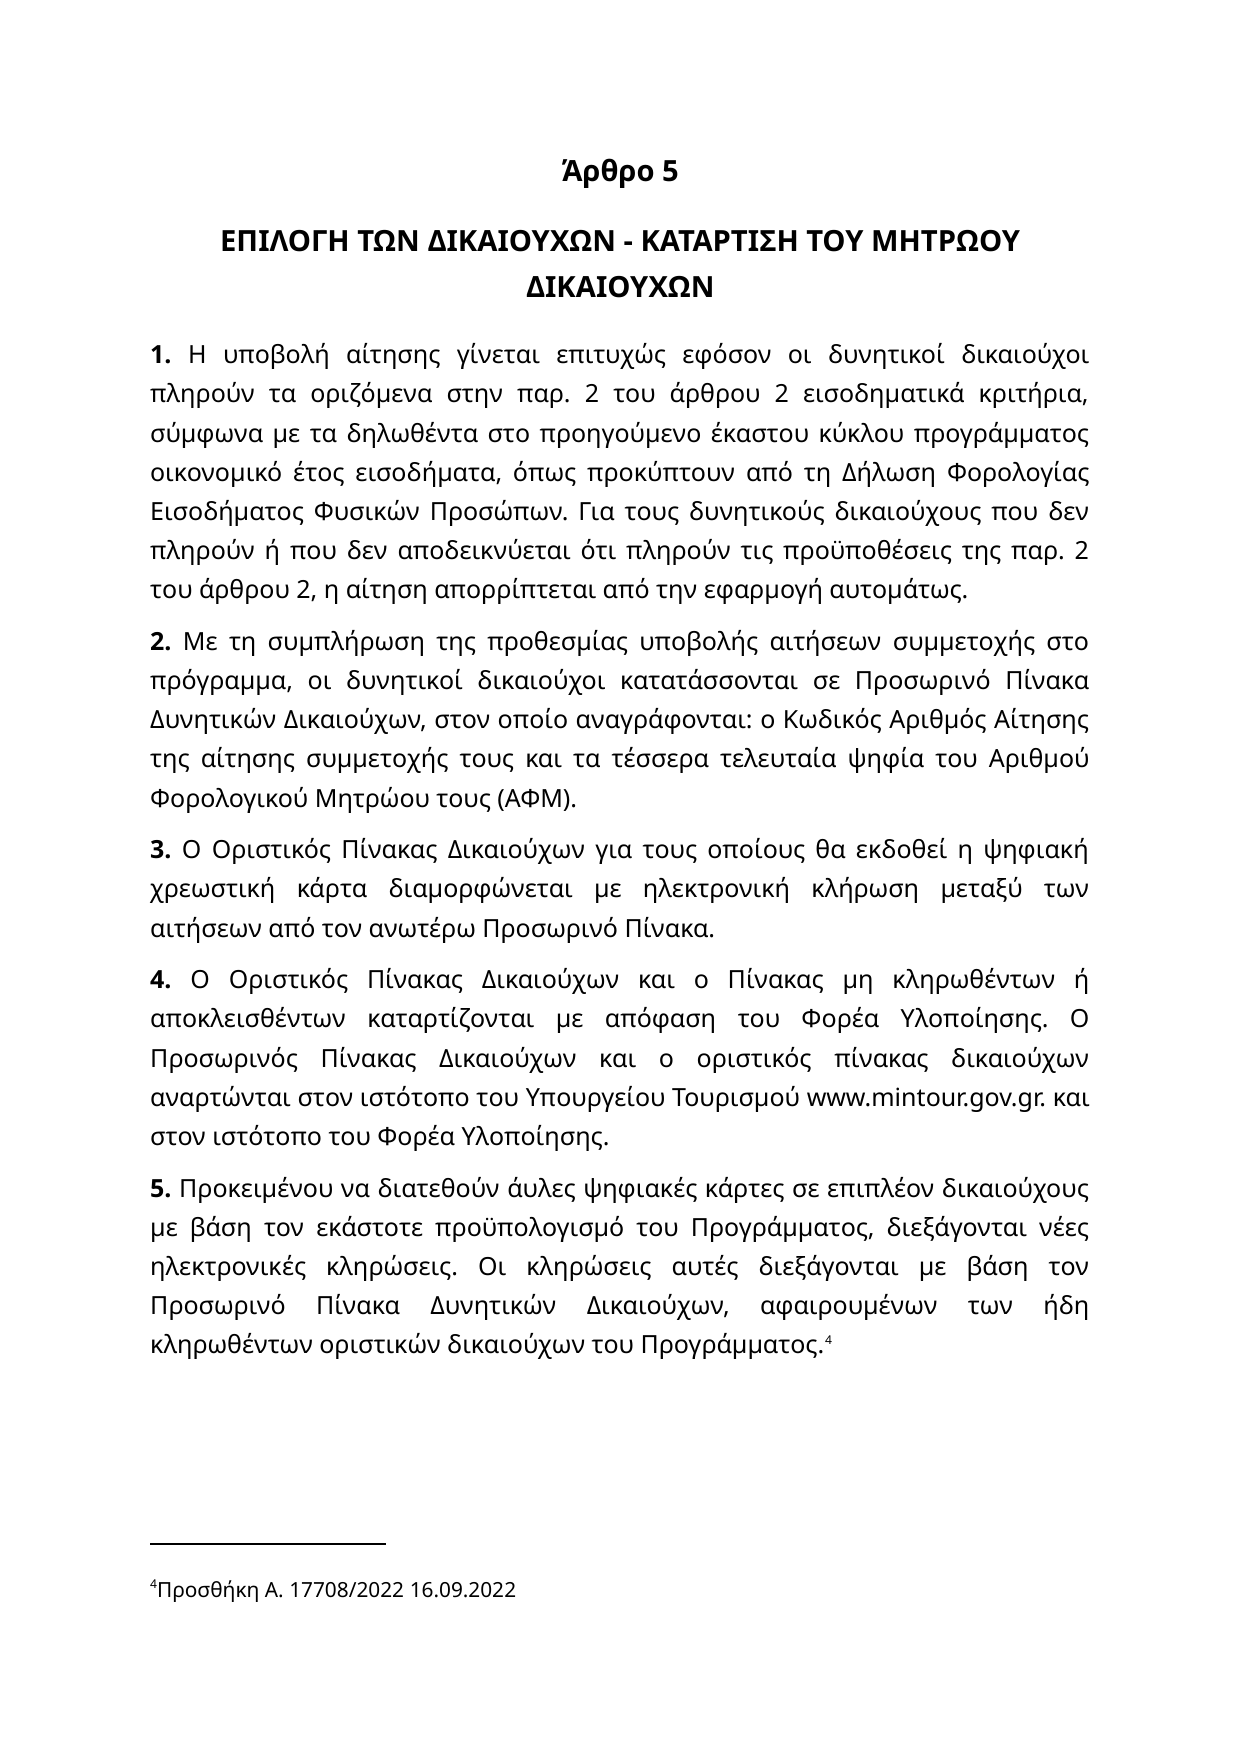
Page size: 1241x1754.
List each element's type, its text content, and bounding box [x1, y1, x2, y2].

text Προσθήκη A. 17708/2022 16.09.2022 [150, 1576, 1090, 1604]
text 3. Ο Οριστικός Πίνακας Δικαιούχων για τους οποίους θα εκδοθεί η ψηφιακή χρεωστική κάρτα διαμορφώνεται με ηλεκτρονική κλήρωση μεταξύ των αιτήσεων από τον ανωτέρω Προσωρινό Πίνακα. [150, 832, 1090, 944]
text 1. Η υποβολή αίτησης γίνεται επιτυχώς εφόσον οι δυνητικοί δικαιούχοι πληρούν τα οριζόμενα στην παρ. 2 του άρθρου 2 εισοδηματικά κριτήρια, σύμφωνα με τα δηλωθέντα στο προηγούμενο έκαστου κύκλου προγράμματος οικονομικό έτος εισοδήματα, όπως προκύπτουν από τη Δήλωση Φορολογίας Εισοδήματος Φυσικών Προσώπων. Για τους δυνητικούς δικαιούχους που δεν πληρούν ή που δεν αποδεικνύεται ότι πληρούν τις προϋποθέσεις της παρ. 2 του άρθρου 2, η αίτηση απορρίπτεται από την εφαρμογή αυτομάτως. [150, 337, 1090, 606]
subtitle ΕΠΙΛΟΓΗ ΤΩΝ ΔΙΚΑΙΟΥΧΩΝ - ΚΑΤΑΡΤΙΣΗ ΤΟΥ ΜΗΤΡΩΟΥ ΔΙΚΑΙΟΥΧΩΝ [150, 221, 1090, 306]
subtitle Άρθρο 5 [150, 150, 1090, 190]
text 2. Με τη συμπλήρωση της προθεσμίας υποβολής αιτήσεων συμμετοχής στο πρόγραμμα, οι δυνητικοί δικαιούχοι κατατάσσονται σε Προσωρινό Πίνακα Δυνητικών Δικαιούχων, στον οποίο αναγράφονται: ο Κωδικός Αριθμός Αίτησης της αίτησης συμμετοχής τους και τα τέσσερα τελευταία ψηφία του Αριθμού Φορολογικού Μητρώου τους (ΑΦΜ). [150, 623, 1090, 814]
text 5. Προκειμένου να διατεθούν άυλες ψηφιακές κάρτες σε επιπλέον δικαιούχους με βάση τον εκάστοτε προϋπολογισμό του Προγράμματος, διεξάγονται νέες ηλεκτρονικές κληρώσεις. Οι κληρώσεις αυτές διεξάγονται με βάση τον Προσωρινό Πίνακα Δυνητικών Δικαιούχων, αφαιρουμένων των ήδη κληρωθέντων οριστικών δικαιούχων του Προγράμματος. [150, 1170, 1090, 1361]
text 4. Ο Οριστικός Πίνακας Δικαιούχων και ο Πίνακας μη κληρωθέντων ή αποκλεισθέντων καταρτίζονται με απόφαση του Φορέα Υλοποίησης. Ο Προσωρινός Πίνακας Δικαιούχων και ο οριστικός πίνακας δικαιούχων αναρτώνται στον ιστότοπο του Υπουργείου Τουρισμού www.mintour.gov.gr. και στον ιστότοπο του Φορέα Υλοποίησης. [150, 962, 1090, 1153]
